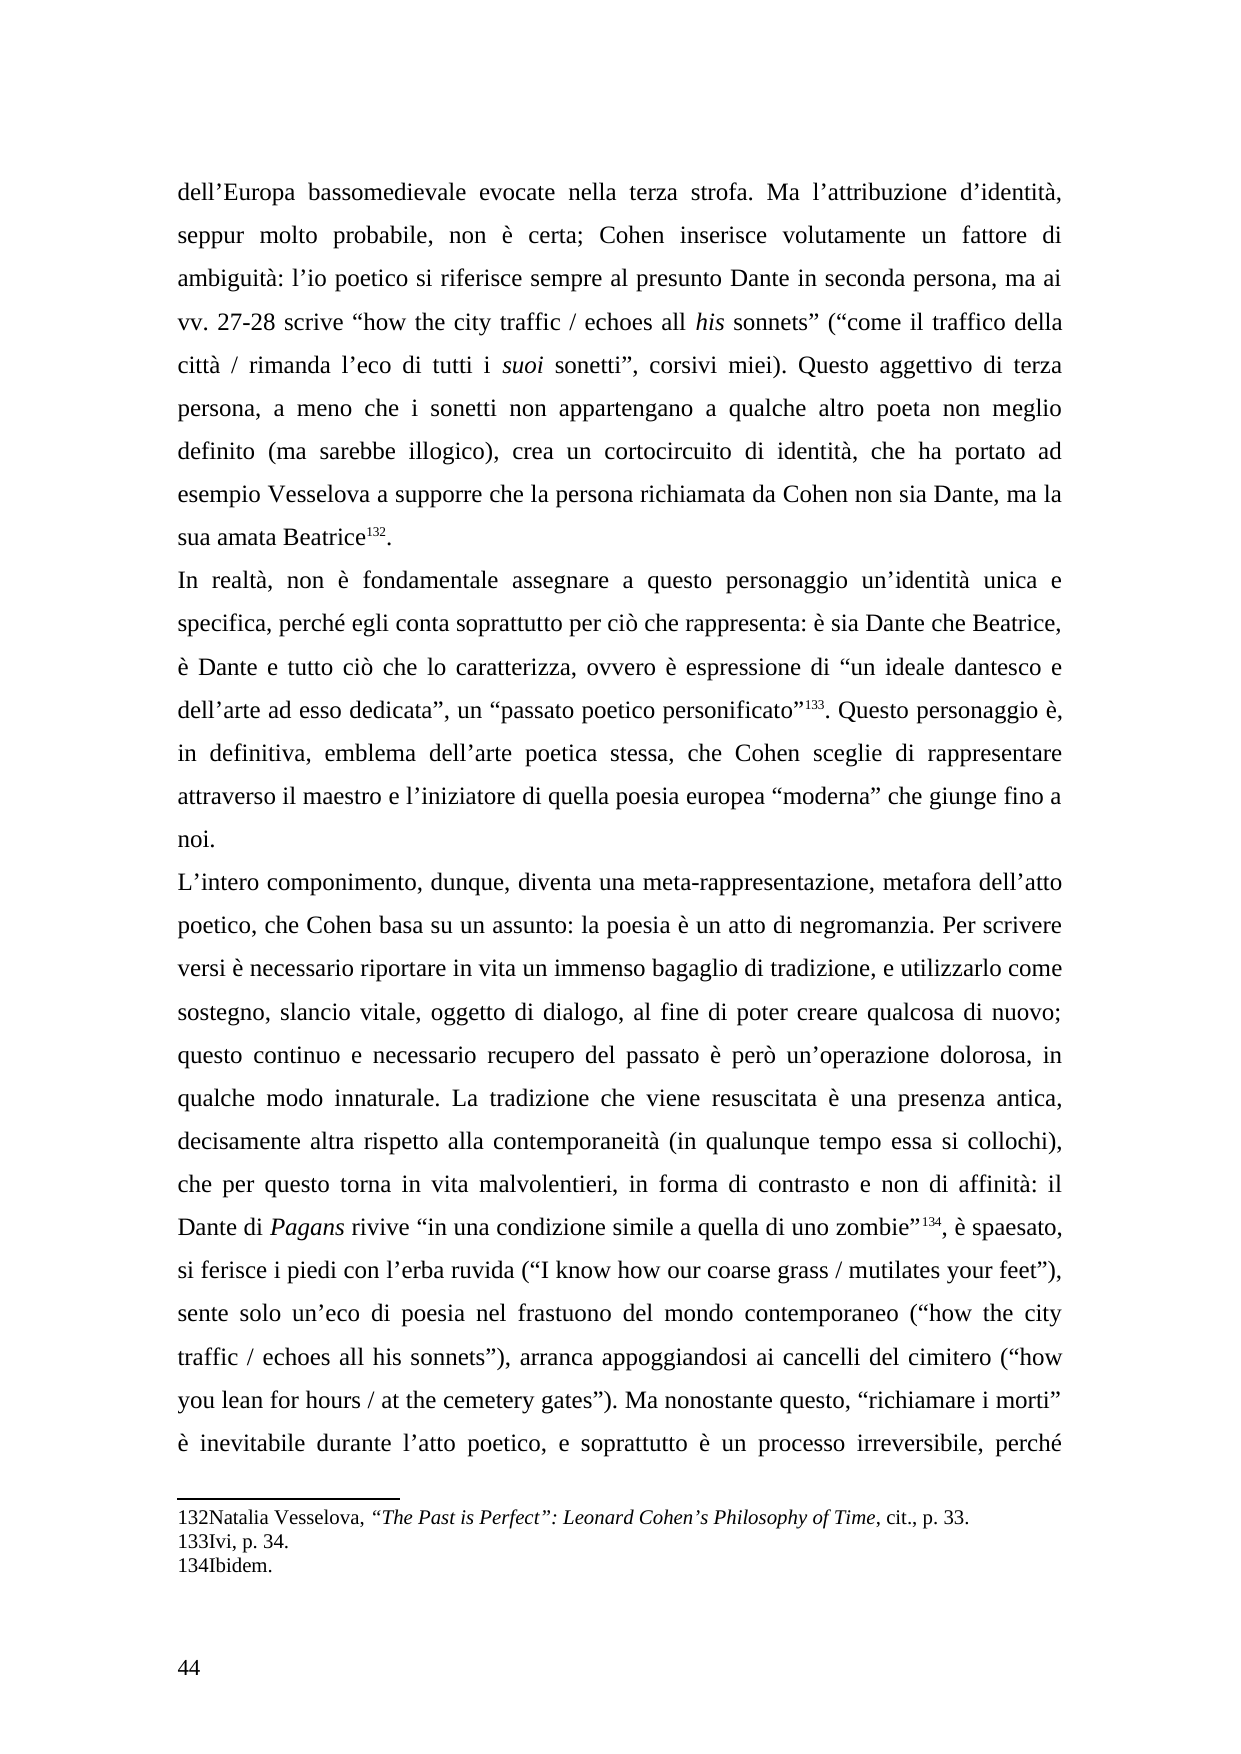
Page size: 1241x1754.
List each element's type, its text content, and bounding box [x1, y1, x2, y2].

text L’intero componimento, dunque, diventa una meta-rappresentazione, metafora dell’atto poetico, che Cohen basa su un assunto: la poesia è un atto di negromanzia. Per scrivere versi è necessario riportare in vita un immenso bagaglio di tradizione, e utilizzarlo come sostegno, slancio vitale, oggetto di dialogo, al fine di poter creare qualcosa di nuovo; questo continuo e necessario recupero del passato è però un’operazione dolorosa, in qualche modo innaturale. La tradizione che viene resuscitata è una presenza antica, decisamente altra rispetto alla contemporaneità (in qualunque tempo essa si collochi), che per questo torna in vita malvolentieri, in forma di contrasto e non di affinità: il Dante di Pagans rivive “in una condizione simile a quella di uno zombie”, è spaesato, si ferisce i piedi con l’erba ruvida (“I know how our coarse grass / mutilates your feet”), sente solo un’eco di poesia nel frastuono del mondo contemporaneo (“how the city traffic / echoes all his sonnets”), arranca appoggiandosi ai cancelli del cimitero (“how you lean for hours / at the cemetery gates”). Ma nonostante questo, “richiamare i morti” è inevitabile durante l’atto poetico, e soprattutto è un processo irreversibile, perché [177, 867, 1063, 1457]
text Ivi, p. 34. [177, 1529, 1063, 1553]
text Natalia Vesselova, “The Past is Perfect”: Leonard Cohen’s Philosophy of Time, cit., p. 33. [177, 1504, 1063, 1529]
text In realtà, non è fondamentale assegnare a questo personaggio un’identità unica e specifica, perché egli conta soprattutto per ciò che rappresenta: è sia Dante che Beatrice, è Dante e tutto ciò che lo caratterizza, ovvero è espressione di “un ideale dantesco e dell’arte ad esso dedicata”, un “passato poetico personificato”. Questo personaggio è, in definitiva, emblema dell’arte poetica stessa, che Cohen sceglie di rappresentare attraverso il maestro e l’iniziatore di quella poesia europea “moderna” che giunge fino a noi. [177, 565, 1063, 853]
text dell’Europa bassomedievale evocate nella terza strofa. Ma l’attribuzione d’identità, seppur molto probabile, non è certa; Cohen inserisce volutamente un fattore di ambiguità: l’io poetico si riferisce sempre al presunto Dante in seconda persona, ma ai vv. 27-28 scrive “how the city traffic / echoes all his sonnets” (“come il traffico della città / rimanda l’eco di tutti i suoi sonetti”, corsivi miei). Questo aggettivo di terza persona, a meno che i sonetti non appartengano a qualche altro poeta non meglio definito (ma sarebbe illogico), crea un cortocircuito di identità, che ha portato ad esempio Vesselova a supporre che la persona richiamata da Cohen non sia Dante, ma la sua amata Beatrice. [177, 177, 1063, 551]
text Ibidem. [177, 1553, 1063, 1577]
